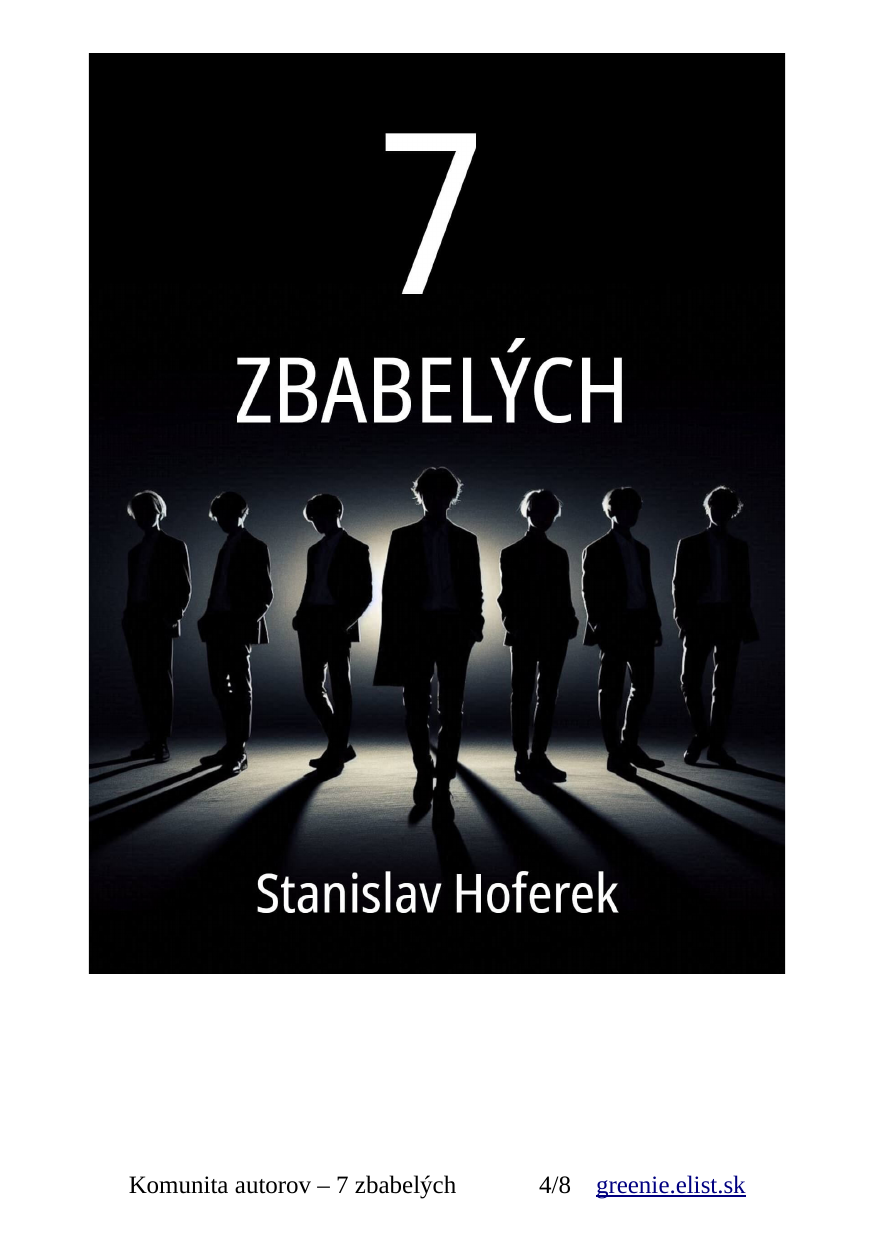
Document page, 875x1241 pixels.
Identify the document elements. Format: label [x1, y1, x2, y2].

picture [88, 53, 786, 974]
